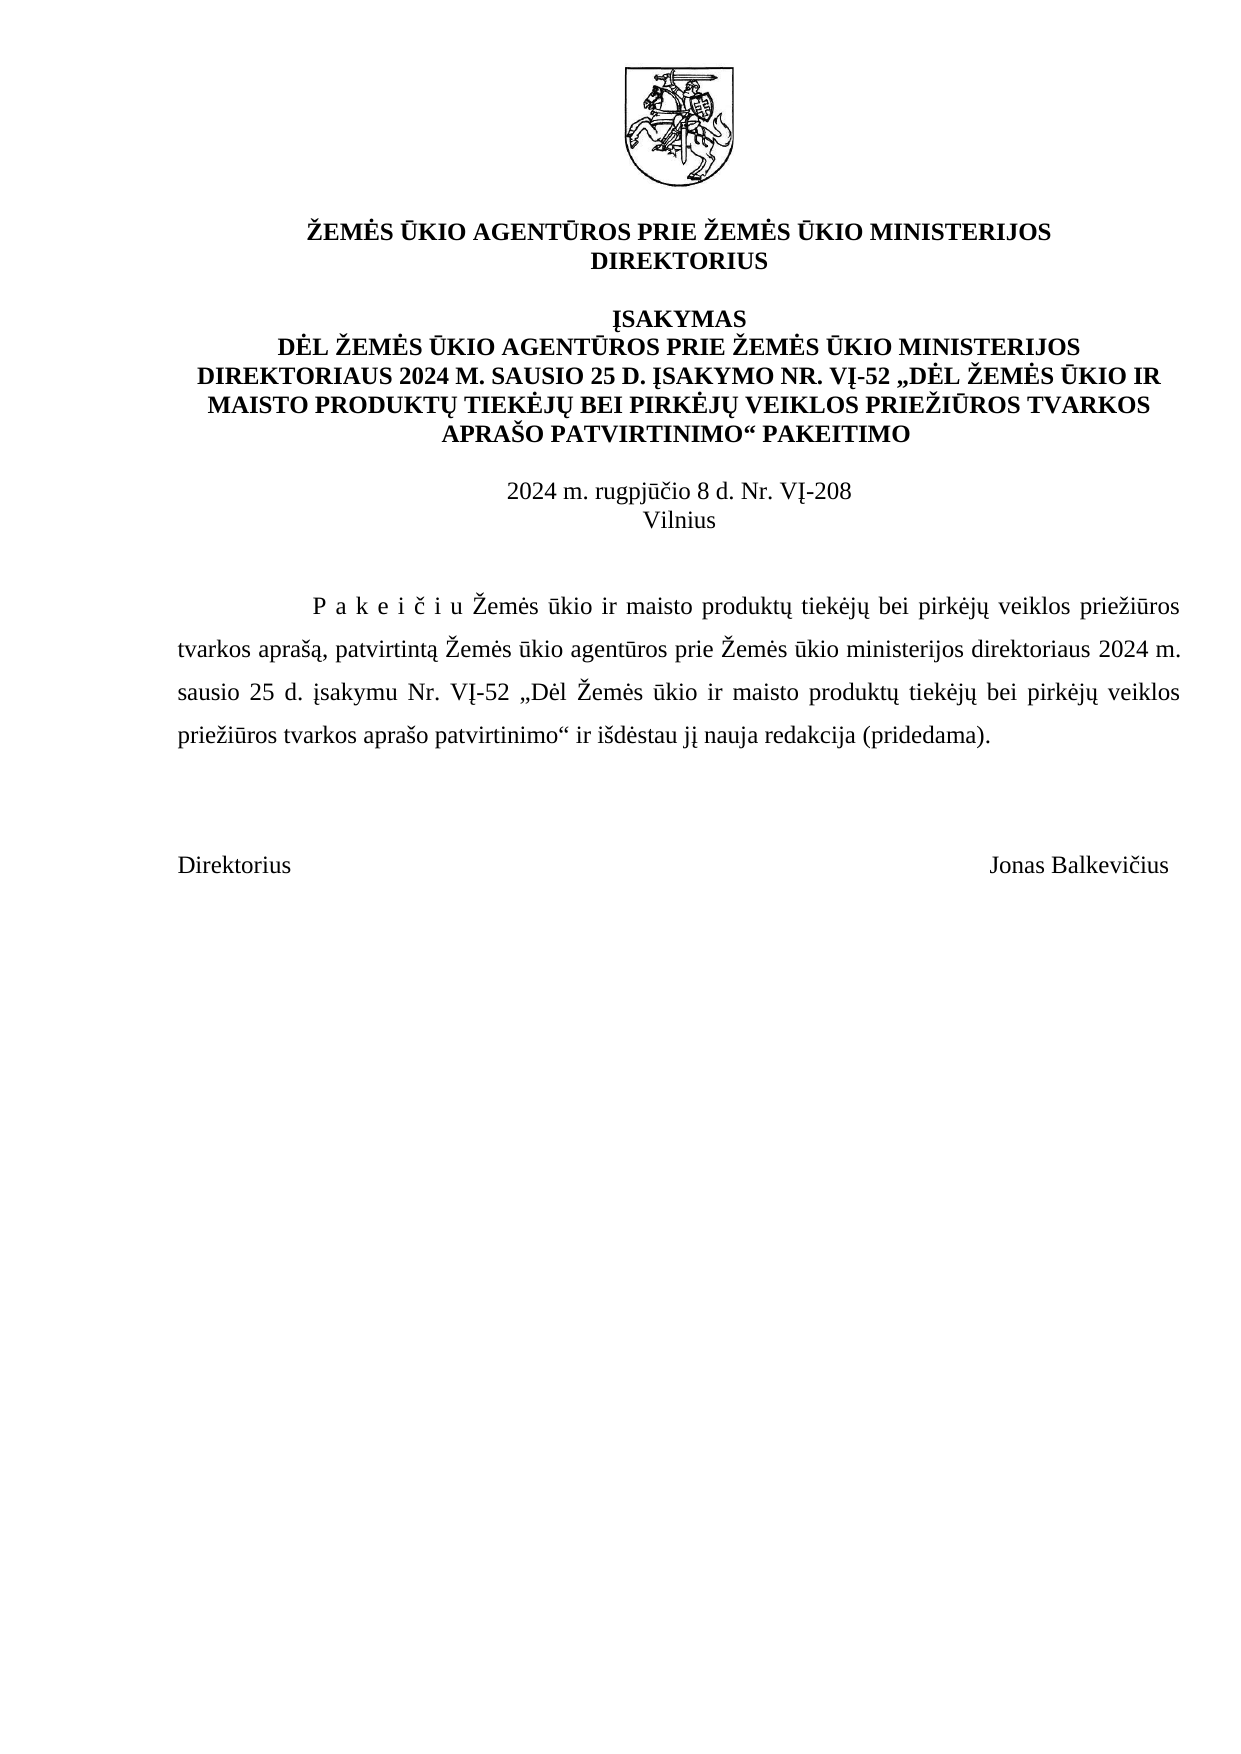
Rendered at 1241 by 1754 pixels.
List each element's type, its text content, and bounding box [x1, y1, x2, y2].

text P a k e i č i u Žemės ūkio ir maisto produktų tiekėjų bei pirkėjų veiklos priežiūros tvarkos aprašą, patvirtintą Žemės ūkio agentūros prie Žemės ūkio ministerijos direktoriaus 2024 m. sausio 25 d. įsakymu Nr. VĮ-52 „Dėl Žemės ūkio ir maisto produktų tiekėjų bei pirkėjų veiklos priežiūros tvarkos aprašo patvirtinimo“ ir išdėstau jį nauja redakcija (pridedama). [177, 591, 1181, 749]
text Direktorius Jonas Balkevičius [177, 850, 1181, 879]
text ĮSAKYMAS [177, 304, 1181, 332]
text ŽEMĖS ŪKIO AGENTŪROS PRIE ŽEMĖS ŪKIO MINISTERIJOS [177, 217, 1181, 246]
text 2024 m. rugpjūčio 8 d. Nr. VĮ-208 [177, 476, 1181, 505]
text DIREKTORIUS [177, 246, 1181, 275]
text Vilnius [177, 505, 1181, 534]
text DĖL ŽEMĖS ŪKIO AGENTŪROS PRIE ŽEMĖS ŪKIO MINISTERIJOS DIREKTORIAUS 2024 M. SAUSIO 25 D. ĮSAKYMO NR. VĮ-52 „DĖL ŽEMĖS ŪKIO IR MAISTO PRODUKTŲ TIEKĖJŲ BEI PIRKĖJŲ VEIKLOS PRIEŽIŪROS TVARKOS APRAŠO PATVIRTINIMO“ PAKEITIMO [177, 332, 1181, 447]
